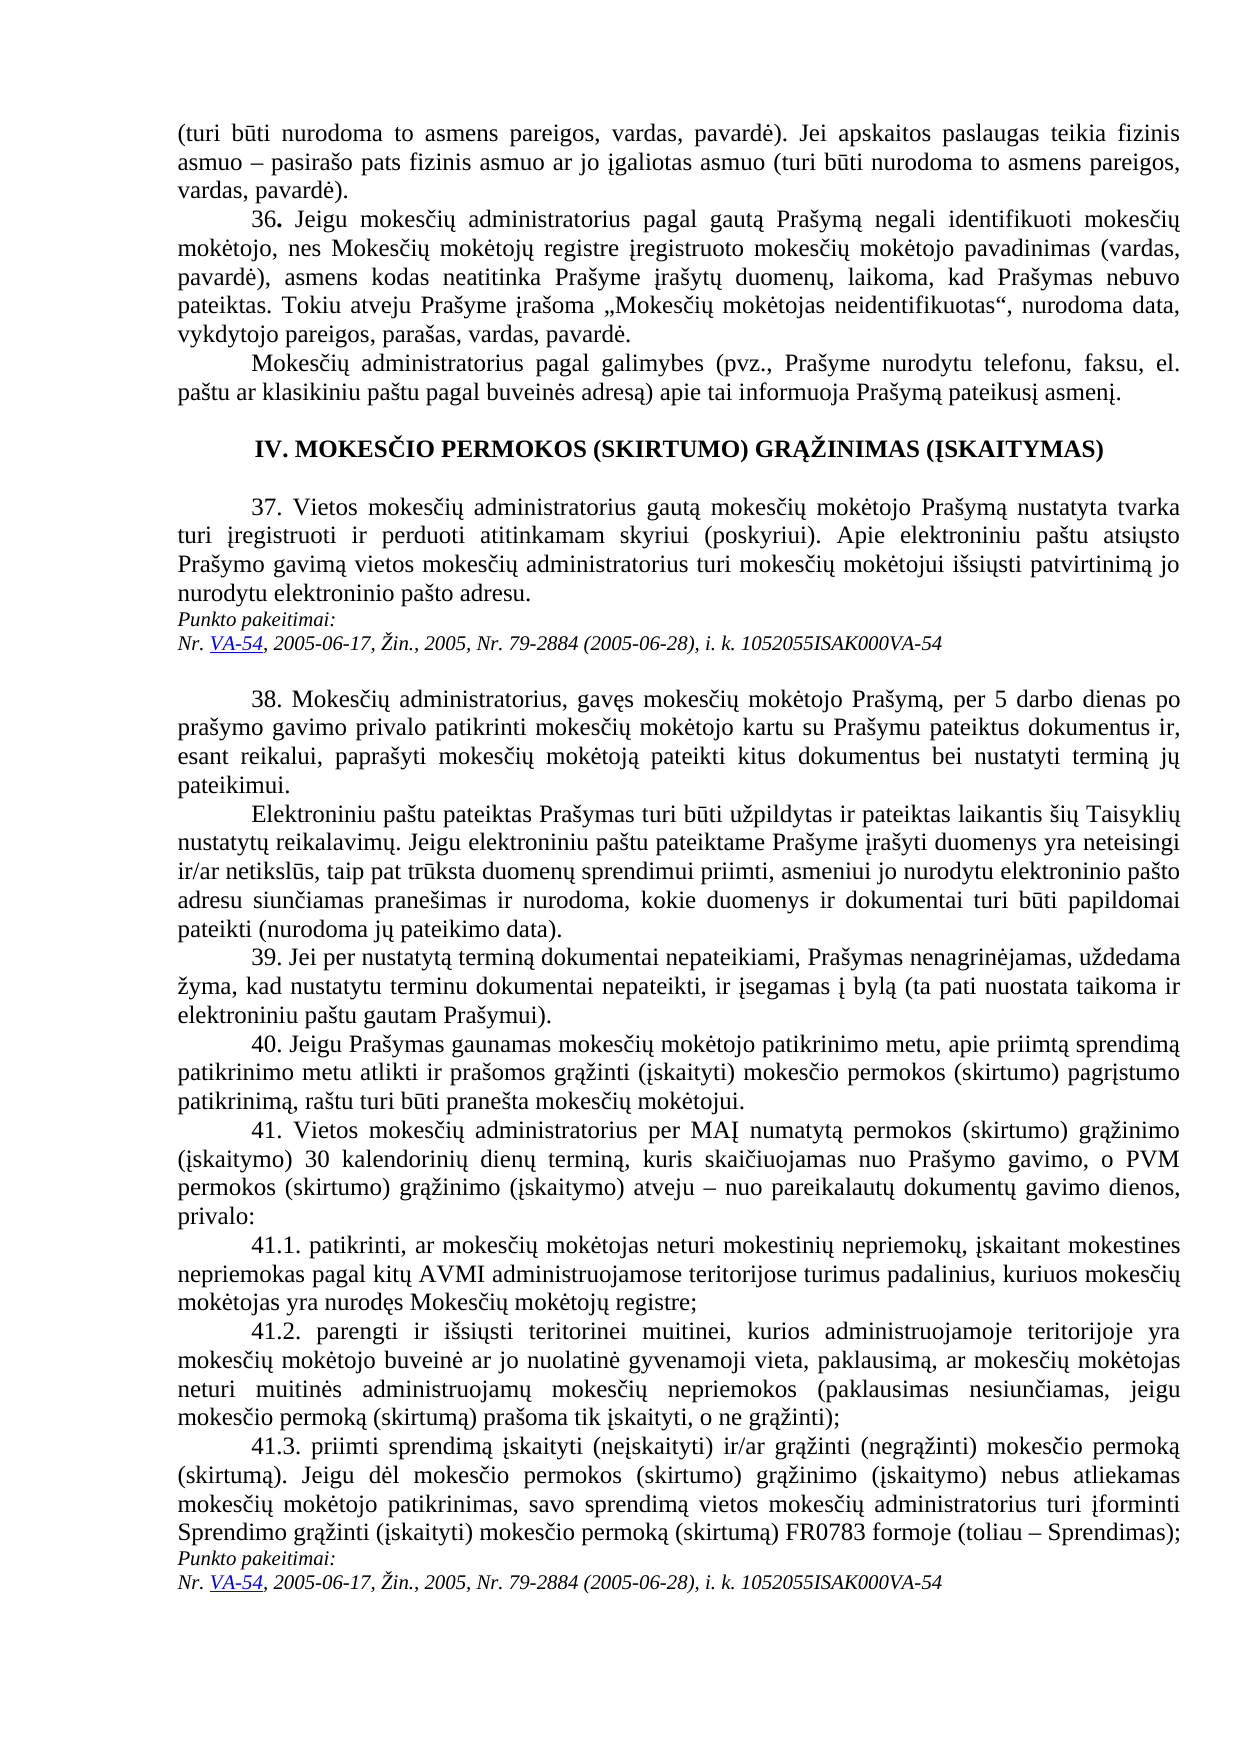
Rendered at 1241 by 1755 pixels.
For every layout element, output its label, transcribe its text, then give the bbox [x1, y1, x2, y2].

text IV. MOKESČIO PERMOKOS (SKIRTUMO) GRĄŽINIMAS (ĮSKAITYMAS) [177, 434, 1181, 463]
text Elektroniniu paštu pateiktas Prašymas turi būti užpildytas ir pateiktas laikantis šių Taisyklių nustatytų reikalavimų. Jeigu elektroniniu paštu pateiktame Prašyme įrašyti duomenys yra neteisingi ir/ar netikslūs, taip pat trūksta duomenų sprendimui priimti, asmeniui jo nurodytu elektroninio pašto adresu siunčiamas pranešimas ir nurodoma, kokie duomenys ir dokumentai turi būti papildomai pateikti (nurodoma jų pateikimo data). [177, 799, 1181, 942]
text Nr. VA-54, 2005-06-17, Žin., 2005, Nr. 79-2884 (2005-06-28), i. k. 1052055ISAK000VA-54 [177, 1570, 1181, 1594]
text Punkto pakeitimai: [177, 1546, 1181, 1570]
text 39. Jei per nustatytą terminą dokumentai nepateikiami, Prašymas nenagrinėjamas, uždedama žyma, kad nustatytu terminu dokumentai nepateikti, ir įsegamas į bylą (ta pati nuostata taikoma ir elektroniniu paštu gautam Prašymui). [177, 942, 1181, 1029]
text (turi būti nurodoma to asmens pareigos, vardas, pavardė). Jei apskaitos paslaugas teikia fizinis asmuo – pasirašo pats fizinis asmuo ar jo įgaliotas asmuo (turi būti nurodoma to asmens pareigos, vardas, pavardė). [177, 118, 1181, 204]
text 41. Vietos mokesčių administratorius per MAĮ numatytą permokos (skirtumo) grąžinimo (įskaitymo) 30 kalendorinių dienų terminą, kuris skaičiuojamas nuo Prašymo gavimo, o PVM permokos (skirtumo) grąžinimo (įskaitymo) atveju – nuo pareikalautų dokumentų gavimo dienos, privalo: [177, 1115, 1181, 1230]
text Mokesčių administratorius pagal galimybes (pvz., Prašyme nurodytu telefonu, faksu, el. paštu ar klasikiniu paštu pagal buveinės adresą) apie tai informuoja Prašymą pateikusį asmenį. [177, 348, 1181, 406]
text Nr. VA-54, 2005-06-17, Žin., 2005, Nr. 79-2884 (2005-06-28), i. k. 1052055ISAK000VA-54 [177, 631, 1181, 655]
text 38. Mokesčių administratorius, gavęs mokesčių mokėtojo Prašymą, per 5 darbo dienas po prašymo gavimo privalo patikrinti mokesčių mokėtojo kartu su Prašymu pateiktus dokumentus ir, esant reikalui, paprašyti mokesčių mokėtoją pateikti kitus dokumentus bei nustatyti terminą jų pateikimui. [177, 684, 1181, 799]
text 40. Jeigu Prašymas gaunamas mokesčių mokėtojo patikrinimo metu, apie priimtą sprendimą patikrinimo metu atlikti ir prašomos grąžinti (įskaityti) mokesčio permokos (skirtumo) pagrįstumo patikrinimą, raštu turi būti pranešta mokesčių mokėtojui. [177, 1029, 1181, 1115]
text 36. Jeigu mokesčių administratorius pagal gautą Prašymą negali identifikuoti mokesčių mokėtojo, nes Mokesčių mokėtojų registre įregistruoto mokesčių mokėtojo pavadinimas (vardas, pavardė), asmens kodas neatitinka Prašyme įrašytų duomenų, laikoma, kad Prašymas nebuvo pateiktas. Tokiu atveju Prašyme įrašoma „Mokesčių mokėtojas neidentifikuotas“, nurodoma data, vykdytojo pareigos, parašas, vardas, pavardė. [177, 204, 1181, 348]
text 41.3. priimti sprendimą įskaityti (neįskaityti) ir/ar grąžinti (negrąžinti) mokesčio permoką (skirtumą). Jeigu dėl mokesčio permokos (skirtumo) grąžinimo (įskaitymo) nebus atliekamas mokesčių mokėtojo patikrinimas, savo sprendimą vietos mokesčių administratorius turi įforminti Sprendimo grąžinti (įskaityti) mokesčio permoką (skirtumą) FR0783 formoje (toliau – Sprendimas); [177, 1431, 1181, 1546]
text 41.1. patikrinti, ar mokesčių mokėtojas neturi mokestinių nepriemokų, įskaitant mokestines nepriemokas pagal kitų AVMI administruojamose teritorijose turimus padalinius, kuriuos mokesčių mokėtojas yra nurodęs Mokesčių mokėtojų registre; [177, 1230, 1181, 1316]
text 41.2. parengti ir išsiųsti teritorinei muitinei, kurios administruojamoje teritorijoje yra mokesčių mokėtojo buveinė ar jo nuolatinė gyvenamoji vieta, paklausimą, ar mokesčių mokėtojas neturi muitinės administruojamų mokesčių nepriemokos (paklausimas nesiunčiamas, jeigu mokesčio permoką (skirtumą) prašoma tik įskaityti, o ne grąžinti); [177, 1316, 1181, 1431]
text Punkto pakeitimai: [177, 607, 1181, 631]
text 37. Vietos mokesčių administratorius gautą mokesčių mokėtojo Prašymą nustatyta tvarka turi įregistruoti ir perduoti atitinkamam skyriui (poskyriui). Apie elektroniniu paštu atsiųsto Prašymo gavimą vietos mokesčių administratorius turi mokesčių mokėtojui išsiųsti patvirtinimą jo nurodytu elektroninio pašto adresu. [177, 492, 1181, 607]
